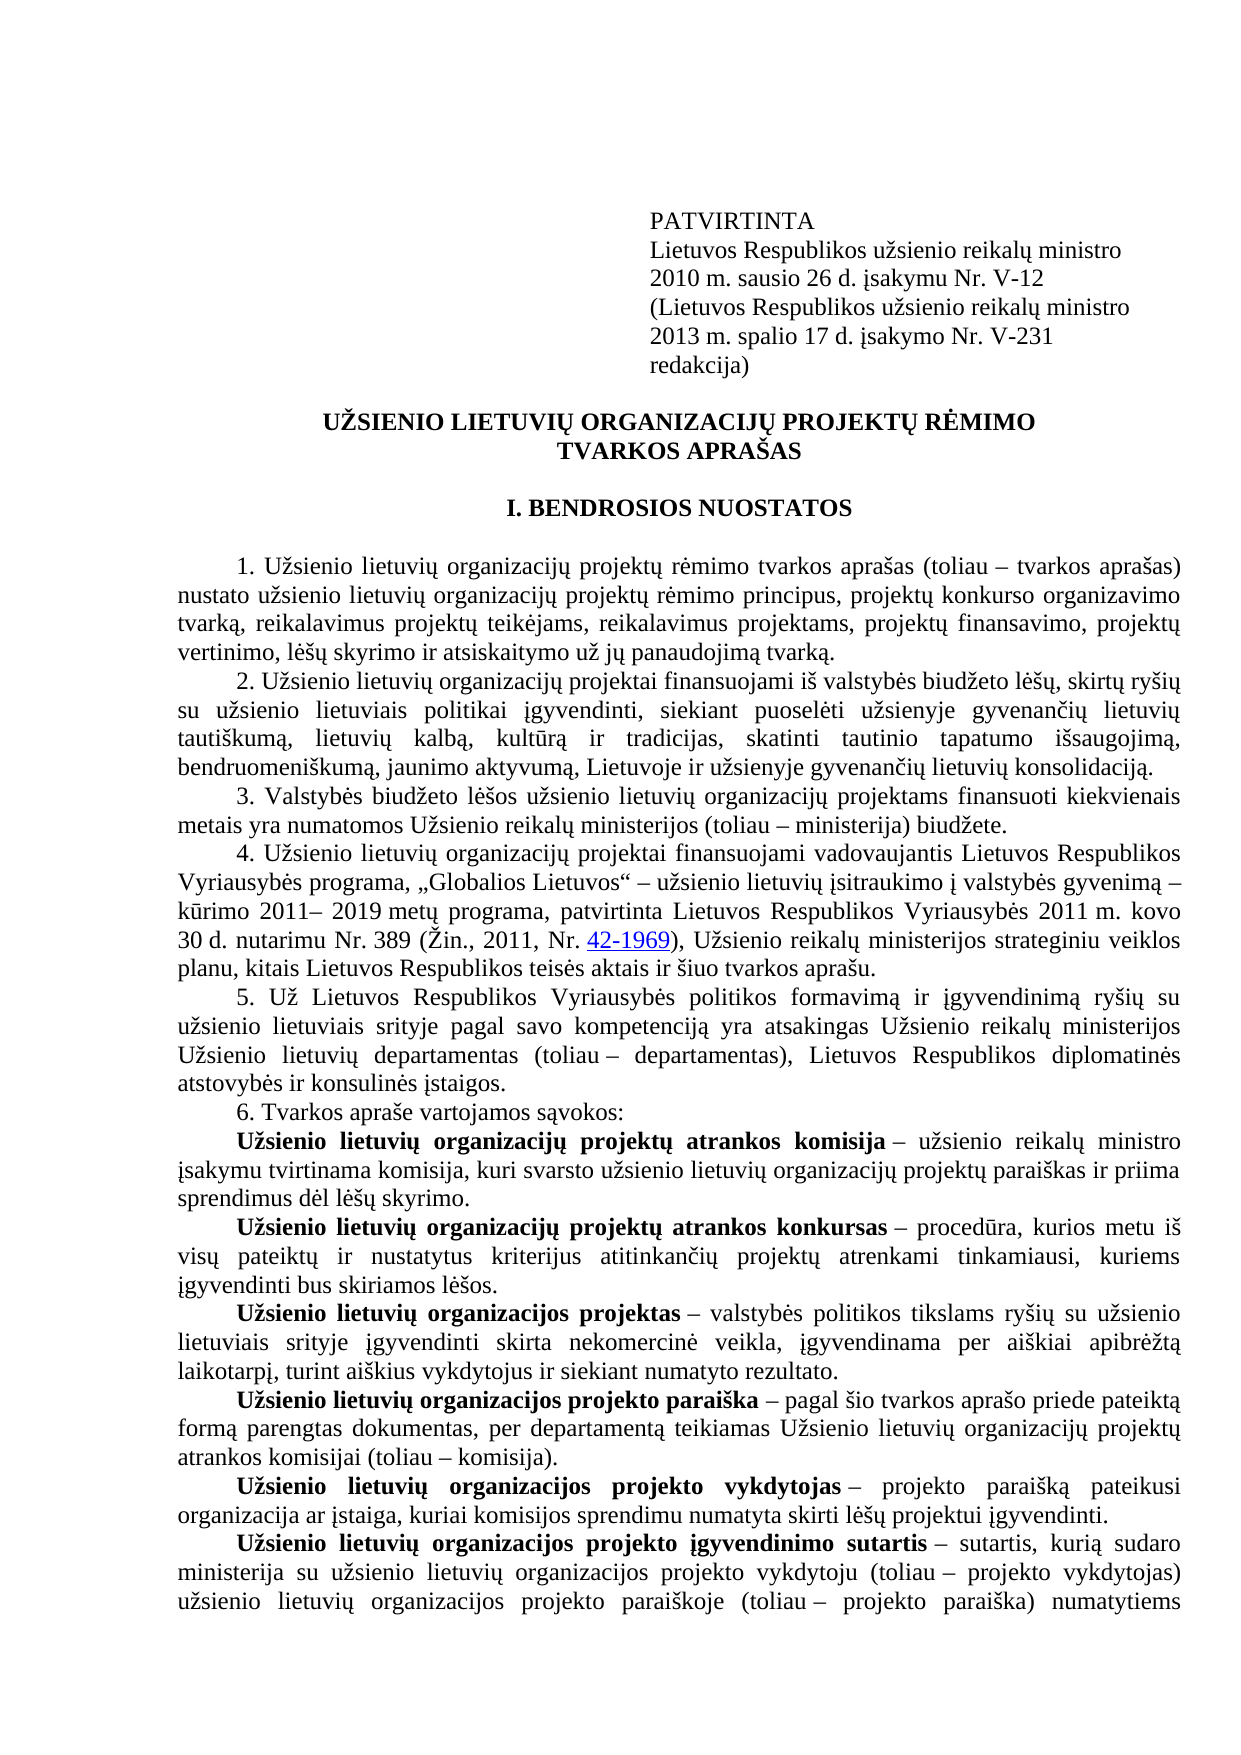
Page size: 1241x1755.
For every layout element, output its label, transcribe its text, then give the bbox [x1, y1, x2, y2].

text 2010 m. sausio 26 d. įsakymu Nr. V-12 [649, 263, 1181, 292]
text Užsienio lietuvių organizacijos projektas – valstybės politikos tikslams ryšių su užsienio lietuviais srityje įgyvendinti skirta nekomercinė veikla, įgyvendinama per aiškiai apibrėžtą laikotarpį, turint aiškius vykdytojus ir siekiant numatyto rezultato. [177, 1298, 1181, 1385]
text Užsienio lietuvių organizacijos projekto vykdytojas – projekto paraišką pateikusi organizacija ar įstaiga, kuriai komisijos sprendimu numatyta skirti lėšų projektui įgyvendinti. [177, 1471, 1181, 1528]
text Lietuvos Respublikos užsienio reikalų ministro [649, 235, 1181, 263]
text 3. Valstybės biudžeto lėšos užsienio lietuvių organizacijų projektams finansuoti kiekvienais metais yra numatomos Užsienio reikalų ministerijos (toliau – ministerija) biudžete. [177, 781, 1181, 838]
text TVARKOS APRAŠAS [177, 436, 1181, 465]
text 4. Užsienio lietuvių organizacijų projektai finansuojami vadovaujantis Lietuvos Respublikos Vyriausybės programa, „Globalios Lietuvos“ – užsienio lietuvių įsitraukimo į valstybės gyvenimą – kūrimo 2011– 2019 metų programa, patvirtinta Lietuvos Respublikos Vyriausybės 2011 m. kovo 30 d. nutarimu Nr. 389 (Žin., 2011, Nr. 42-1969), Užsienio reikalų ministerijos strateginiu veiklos planu, kitais Lietuvos Respublikos teisės aktais ir šiuo tvarkos aprašu. [177, 838, 1181, 982]
text Užsienio lietuvių organizacijų projektų atrankos komisija – užsienio reikalų ministro įsakymu tvirtinama komisija, kuri svarsto užsienio lietuvių organizacijų projektų paraiškas ir priima sprendimus dėl lėšų skyrimo. [177, 1126, 1181, 1212]
text Užsienio lietuvių organizacijos projekto paraiška – pagal šio tvarkos aprašo priede pateiktą formą parengtas dokumentas, per departamentą teikiamas Užsienio lietuvių organizacijų projektų atrankos komisijai (toliau – komisija). [177, 1385, 1181, 1471]
text UŽSIENIO LIETUVIŲ ORGANIZACIJŲ PROJEKTŲ RĖMIMO [177, 407, 1181, 436]
text Užsienio lietuvių organizacijų projektų atrankos konkursas – procedūra, kurios metu iš visų pateiktų ir nustatytus kriterijus atitinkančių projektų atrenkami tinkamiausi, kuriems įgyvendinti bus skiriamos lėšos. [177, 1212, 1181, 1298]
text I. BendroSIOS NUOSTATOS [177, 493, 1181, 522]
text 6. Tvarkos apraše vartojamos sąvokos: [177, 1097, 1181, 1126]
text PATVIRTINTA [649, 206, 1181, 235]
text Užsienio lietuvių organizacijos projekto įgyvendinimo sutartis – sutartis, kurią sudaro ministerija su užsienio lietuvių organizacijos projekto vykdytoju (toliau – projekto vykdytojas) užsienio lietuvių organizacijos projekto paraiškoje (toliau – projekto paraiška) numatytiems [177, 1528, 1181, 1615]
text (Lietuvos Respublikos užsienio reikalų ministro [649, 292, 1181, 321]
text 5. Už Lietuvos Respublikos Vyriausybės politikos formavimą ir įgyvendinimą ryšių su užsienio lietuviais srityje pagal savo kompetenciją yra atsakingas Užsienio reikalų ministerijos Užsienio lietuvių departamentas (toliau – departamentas), Lietuvos Respublikos diplomatinės atstovybės ir konsulinės įstaigos. [177, 982, 1181, 1097]
text redakcija) [649, 350, 1181, 378]
text 1. Užsienio lietuvių organizacijų projektų rėmimo tvarkos aprašas (toliau – tvarkos aprašas) nustato užsienio lietuvių organizacijų projektų rėmimo principus, projektų konkurso organizavimo tvarką, reikalavimus projektų teikėjams, reikalavimus projektams, projektų finansavimo, projektų vertinimo, lėšų skyrimo ir atsiskaitymo už jų panaudojimą tvarką. [177, 551, 1181, 666]
text 2. Užsienio lietuvių organizacijų projektai finansuojami iš valstybės biudžeto lėšų, skirtų ryšių su užsienio lietuviais politikai įgyvendinti, siekiant puoselėti užsienyje gyvenančių lietuvių tautiškumą, lietuvių kalbą, kultūrą ir tradicijas, skatinti tautinio tapatumo išsaugojimą, bendruomeniškumą, jaunimo aktyvumą, Lietuvoje ir užsienyje gyvenančių lietuvių konsolidaciją. [177, 666, 1181, 781]
text 2013 m. spalio 17 d. įsakymo Nr. V-231 [649, 321, 1181, 350]
